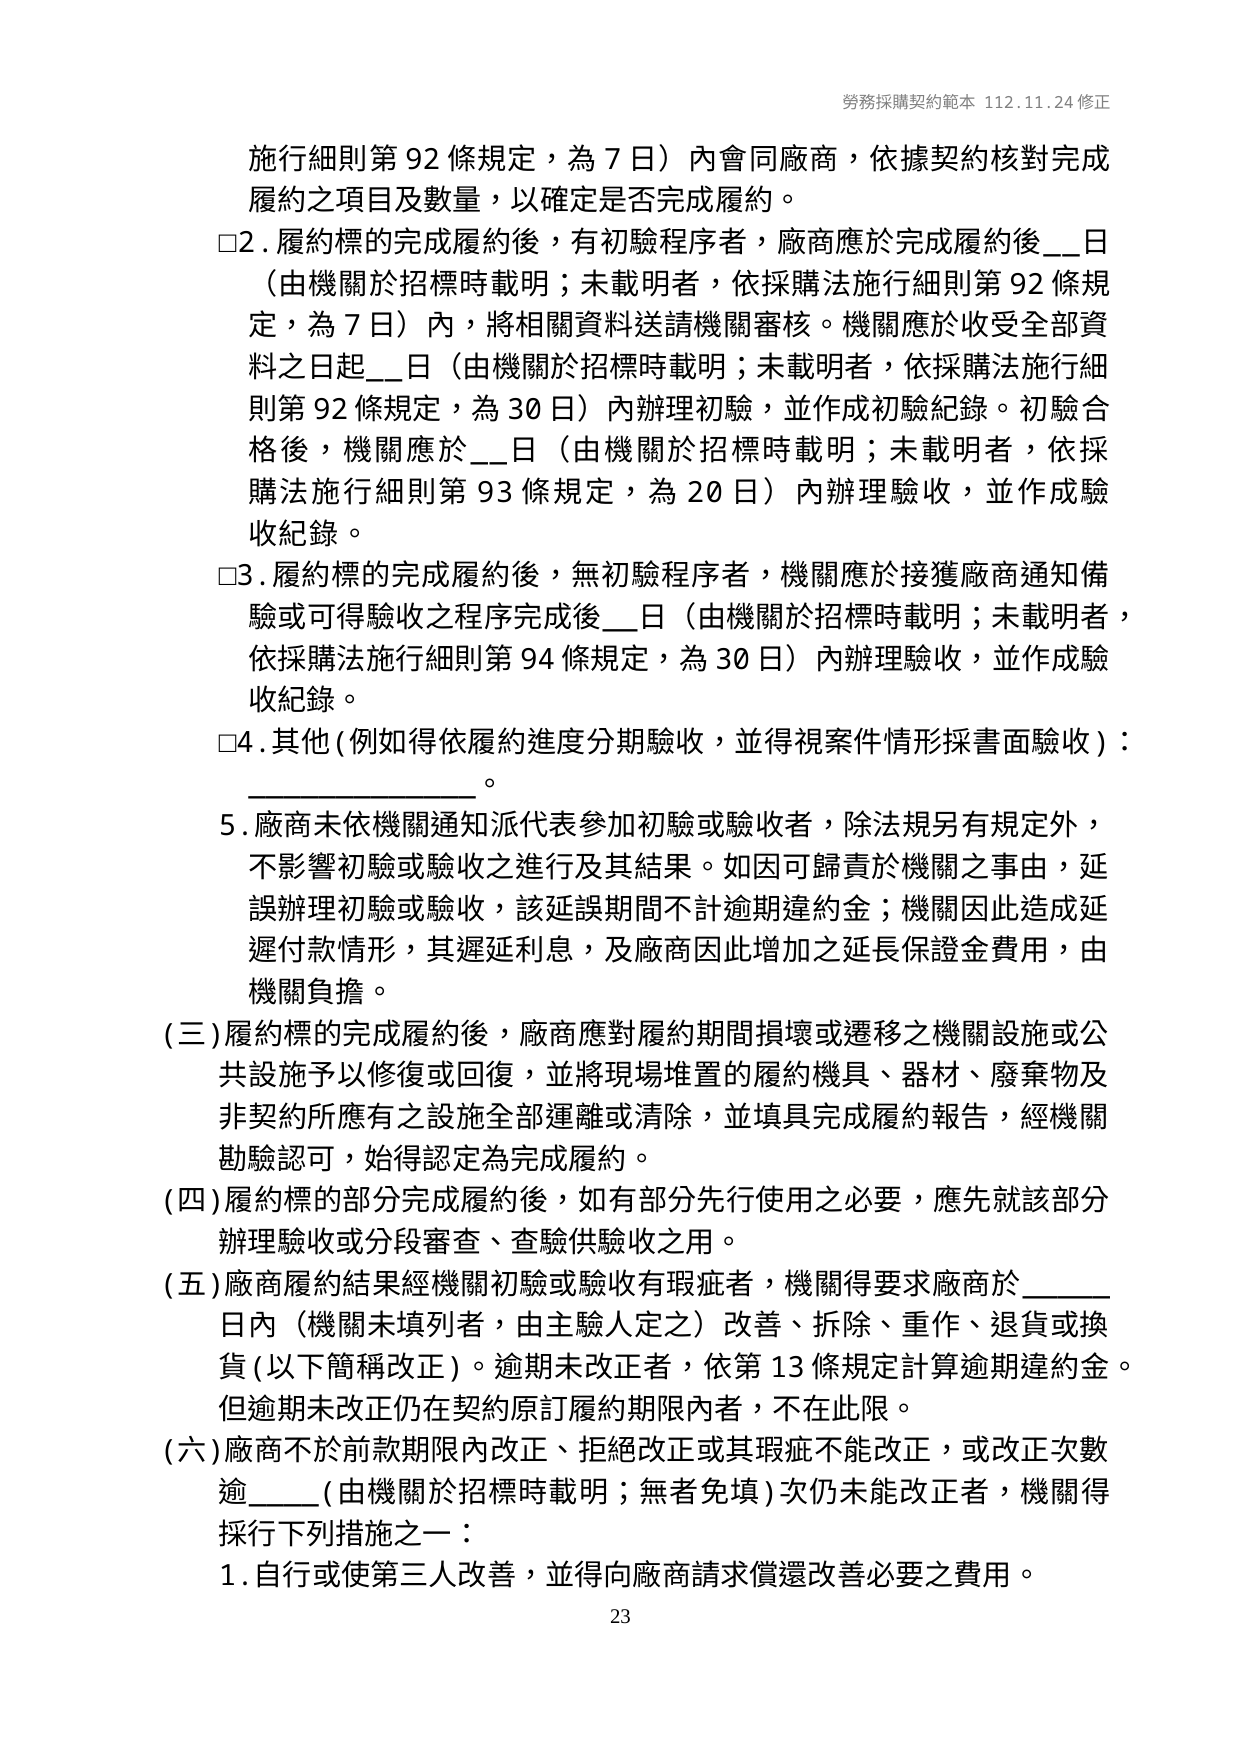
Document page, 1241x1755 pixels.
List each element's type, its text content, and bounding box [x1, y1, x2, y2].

text (六)廠商不於前款期限內改正、拒絕改正或其瑕疵不能改正，或改正次數逾____(由機關於招標時載明；無者免填)次仍未能改正者，機關得採行下列措施之一： [159, 1427, 1110, 1552]
text 施行細則第92條規定，為7日）內會同廠商，依據契約核對完成履約之項目及數量，以確定是否完成履約。 [218, 136, 1110, 219]
text 5.廠商未依機關通知派代表參加初驗或驗收者，除法規另有規定外，不影響初驗或驗收之進行及其結果。如因可歸責於機關之事由，延誤辦理初驗或驗收，該延誤期間不計逾期違約金；機關因此造成延遲付款情形，其遲延利息，及廠商因此增加之延長保證金費用，由機關負擔。 [218, 802, 1110, 1011]
text □4.其他(例如得依履約進度分期驗收，並得視案件情形採書面驗收)：_____________。 [218, 719, 1110, 802]
text □2.履約標的完成履約後，有初驗程序者，廠商應於完成履約後__日（由機關於招標時載明；未載明者，依採購法施行細則第92條規定，為7日）內，將相關資料送請機關審核。機關應於收受全部資料之日起__日（由機關於招標時載明；未載明者，依採購法施行細則第92條規定，為30日）內辦理初驗，並作成初驗紀錄。初驗合格後，機關應於__日（由機關於招標時載明；未載明者，依採購法施行細則第93條規定，為20日）內辦理驗收，並作成驗收紀錄。 [218, 219, 1110, 552]
text (三)履約標的完成履約後，廠商應對履約期間損壞或遷移之機關設施或公共設施予以修復或回復，並將現場堆置的履約機具、器材、廢棄物及非契約所應有之設施全部運離或清除，並填具完成履約報告，經機關勘驗認可，始得認定為完成履約。 [159, 1011, 1110, 1177]
text (四)履約標的部分完成履約後，如有部分先行使用之必要，應先就該部分辦理驗收或分段審查、查驗供驗收之用。 [159, 1177, 1110, 1261]
text (五)廠商履約結果經機關初驗或驗收有瑕疵者，機關得要求廠商於_____ 日內（機關未填列者，由主驗人定之）改善、拆除、重作、退貨或換貨(以下簡稱改正)。逾期未改正者，依第13條規定計算逾期違約金。但逾期未改正仍在契約原訂履約期限內者，不在此限。 [159, 1261, 1110, 1427]
text □3.履約標的完成履約後，無初驗程序者，機關應於接獲廠商通知備驗或可得驗收之程序完成後__日（由機關於招標時載明；未載明者，依採購法施行細則第94條規定，為30日）內辦理驗收，並作成驗收紀錄。 [218, 552, 1110, 719]
text 1.自行或使第三人改善，並得向廠商請求償還改善必要之費用。 [218, 1552, 1110, 1594]
